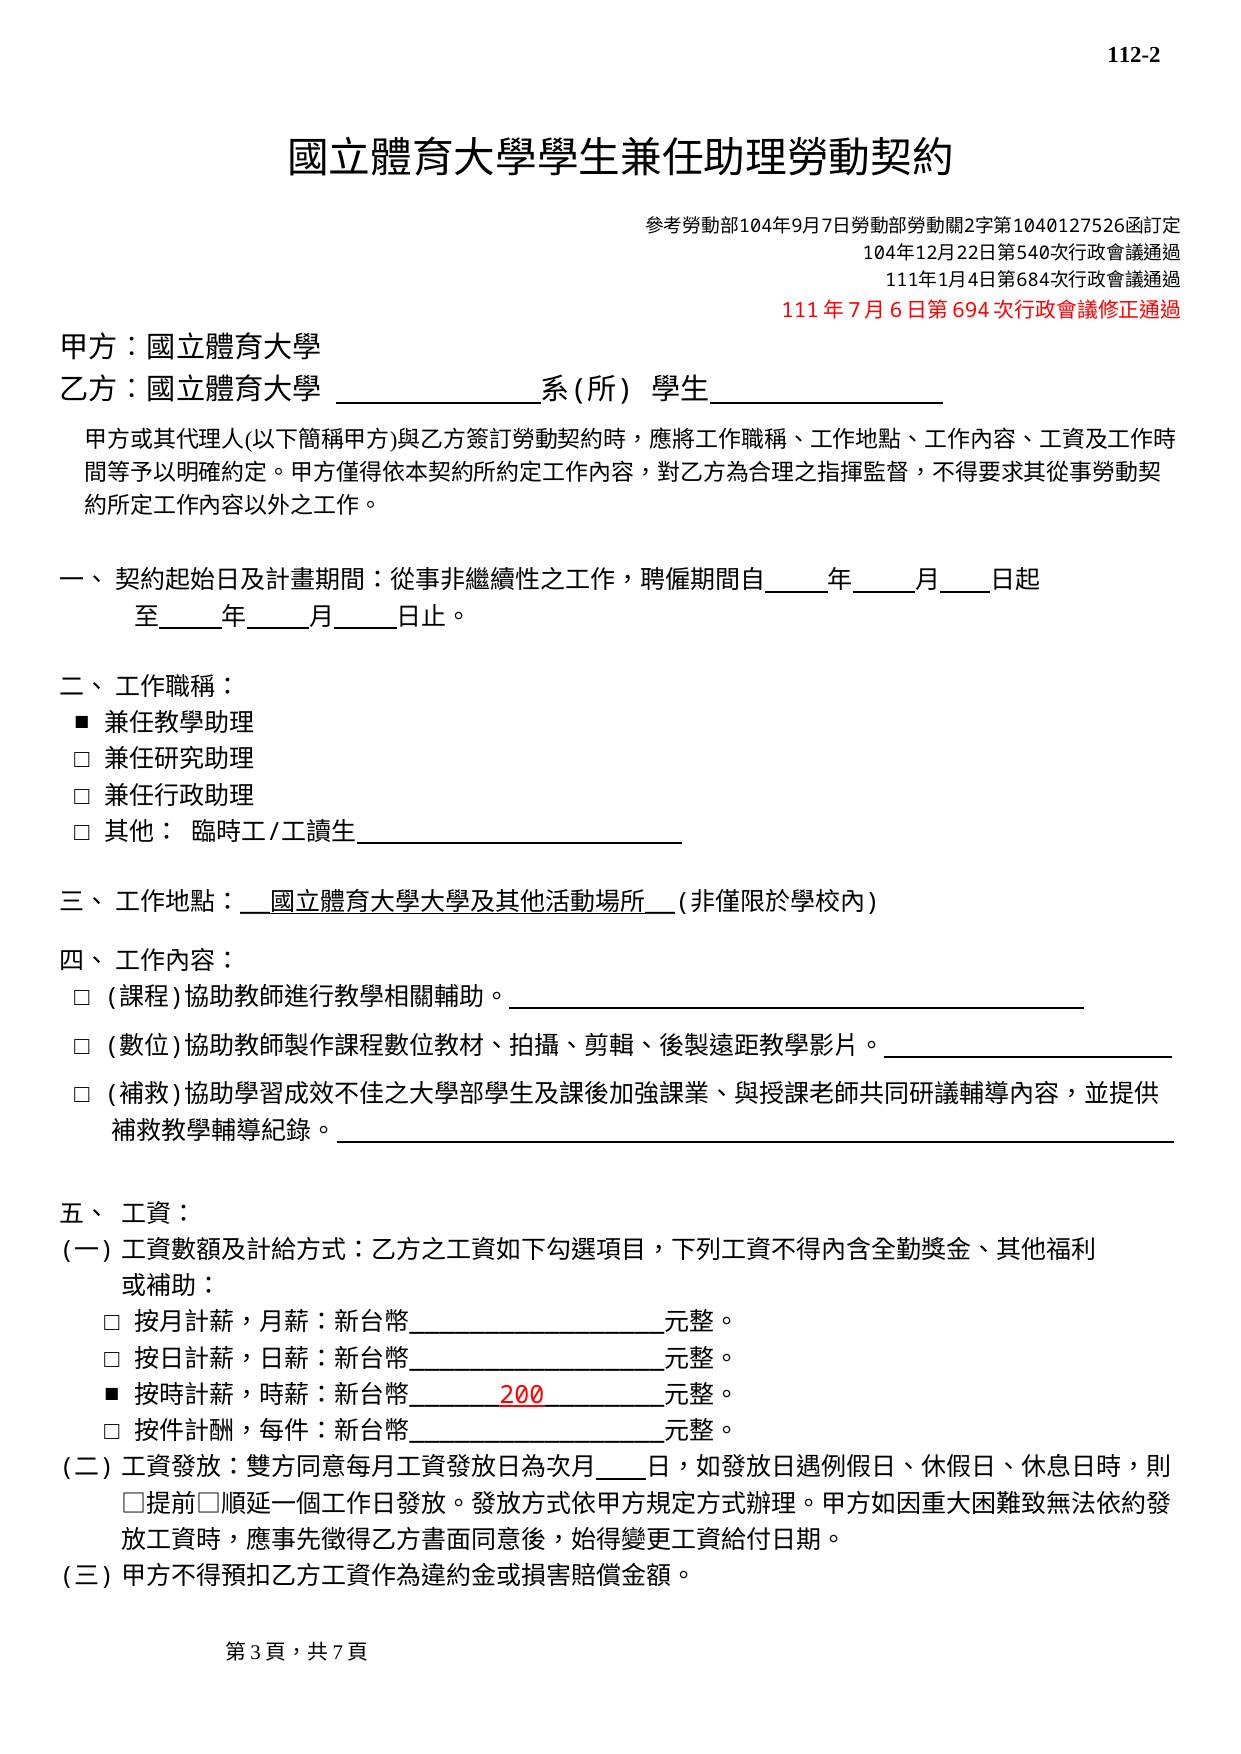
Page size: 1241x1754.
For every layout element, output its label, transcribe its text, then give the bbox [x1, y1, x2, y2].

text □ 按件計酬，每件：新台幣_________________元整。 [59, 1411, 1181, 1447]
text □ 按日計薪，日薪：新台幣_________________元整。 [59, 1338, 1181, 1374]
text 四、 工作內容： [59, 940, 1181, 976]
text 一、 契約起始日及計畫期間：從事非繼續性之工作，聘僱期間自 年 月 日起 [59, 560, 1181, 596]
text □ (課程)協助教師進行教學相關輔助。 [59, 976, 1181, 1013]
text □ 按月計薪，月薪：新台幣_________________元整。 [59, 1302, 1181, 1338]
text 乙方︰國立體育大學 系(所) 學生 0 [59, 366, 1181, 408]
text (二) 工資發放：雙方同意每月工資發放日為次月 日，如發放日遇例假日、休假日、休息日時，則□提前□順延一個工作日發放。發放方式依甲方規定方式辦理。甲方如因重大困難致無法依約發放工資時，應事先徵得乙方書面同意後，始得變更工資給付日期。 [59, 1447, 1181, 1556]
text □ 兼任行政助理 [59, 775, 1181, 811]
text ■ 兼任教學助理 [59, 703, 1181, 739]
text 甲方︰國立體育大學 [59, 323, 1181, 366]
text □ 兼任研究助理 [59, 739, 1181, 775]
text 參考勞動部104年9月7日勞動部勞動關2字第1040127526函訂定 [59, 210, 1181, 238]
text (一) 工資數額及計給方式：乙方之工資如下勾選項目，下列工資不得內含全勤獎金、其他福利 或補助： [59, 1229, 1181, 1302]
text 111年1月4日第684次行政會議通過 [59, 265, 1181, 292]
text 104年12月22日第540次行政會議通過 [59, 238, 1181, 265]
text □ (補救)協助學習成效不佳之大學部學生及課後加強課業、與授課老師共同研議輔導內容，並提供補救教學輔導紀錄。 [59, 1074, 1181, 1146]
text 國立體育大學學生兼任助理勞動契約 [59, 124, 1181, 185]
text ■ 按時計薪，時薪：新台幣______200________元整。 [59, 1374, 1181, 1411]
text □ 其他： 臨時工/工讀生 [59, 811, 1181, 848]
text 甲方或其代理人(以下簡稱甲方)與乙方簽訂勞動契約時，應將工作職稱、工作地點、工作內容、工資及工作時間等予以明確約定。甲方僅得依本契約所約定工作內容，對乙方為合理之指揮監督，不得要求其從事勞動契約所定工作內容以外之工作。 [84, 420, 1181, 520]
text 111年7月6日第694次行政會議修正通過 [59, 292, 1181, 323]
text (三) 甲方不得預扣乙方工資作為違約金或損害賠償金額。 [59, 1556, 1181, 1592]
text 三、 工作地點：__國立體育大學大學及其他活動場所__(非僅限於學校內) [59, 882, 1181, 918]
text 二、 工作職稱： [59, 666, 1181, 703]
text □ (數位)協助教師製作課程數位教材、拍攝、剪輯、後製遠距教學影片。 [59, 1025, 1181, 1061]
text 五、 工資： [59, 1193, 1181, 1229]
text 至 年 月 日止。 [59, 596, 1181, 632]
